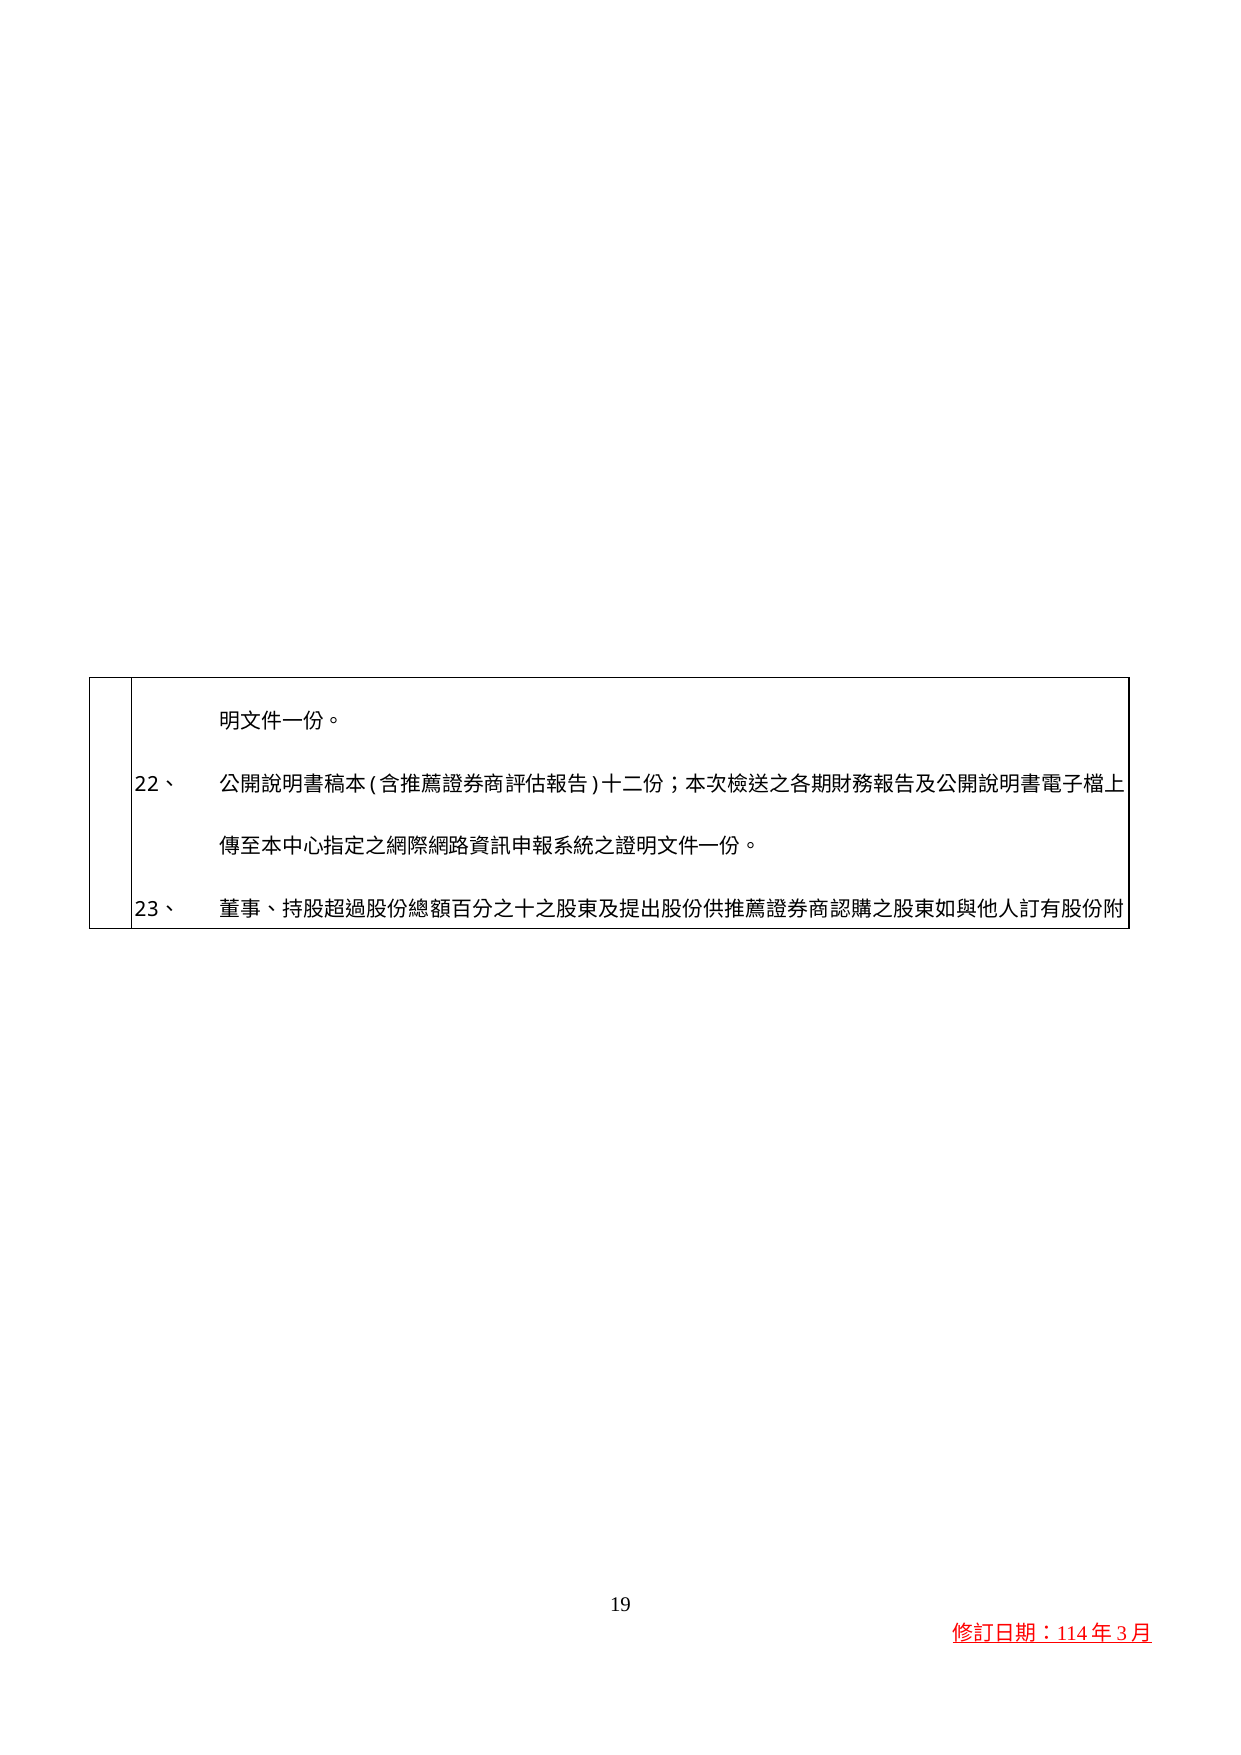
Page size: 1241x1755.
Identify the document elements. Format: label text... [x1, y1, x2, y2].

table_cell 申請公司經我國外交部駐外單位認證之依註冊地國法律組織登記且有效存在之股份有限責任公司之證明文件影本一份。 申請公司針對下列事項出具之聲明書一份： 未違反「臺灣地區與大陸地區人民關係條例」相關規範。 申請公司並非依大陸地區法令組織登記者。 申請公司及其具有中華民國國籍之董事、經理人及持股超過股份總額百分之十之股東，暨申請公司所控制之營運主體係依中華民國公司法令組織成立，從事大陸地區投資者，係符合「臺灣地區與大陸地區人民關係條例」及「在大陸地區從事投資或技術合作許可辦法」等規定。 申請公司股東屬大陸地區人民來臺投資許可辦法定義之投資人者，其直接或間接持有該公司股份未逾30%，且未具有控制能力。 無其他違反「臺灣地區與大陸地區人民關係條例」相關規範之情事。 在不違反註冊地國法令情況下，第一上櫃後應於中華民國境內召開股東會。 若註冊地國法令規定不得於境外召開股東會者，公司已訂有得採委託投票或通訊投票之相關制度， 其內容應包括具體做法、註冊地國法令對投票之限制及對中華民國股東之股東權益保護等重要事項。 符合本中心外國有價證券櫃檯買賣審查準則第四條第一項第二款及第八條規定。 本股票第一上櫃申請書及其附件所載事項無虛偽、隱匿之情事。 科技事業或文化創意事業檢送經中華民國目的事業主管機關或本中心委託之專業機構出具其係屬科技事業或文化創意事業且具市場性之評估意見影本。 董事會或股東會決議申請股票第一上櫃之議事錄影本一份。 外國發行人股票第一上櫃契約五份。 採無實體發行(含私募有價證券)之登錄證明一份 (但其註冊地國法令另有規定者，則不適用)。 申請公司與推薦證券商簽訂輔導股票上櫃契約影本一份。(第一上市轉第一上櫃者得免提供) 申請公司與主辦推薦證券商簽訂有關其於上櫃掛牌年度及其後三個會計年度內繼續委任主辦推薦證券商協助其遵循我國證券法令、本中心規章暨公告事項及外國發行人股票第一上櫃契約之契約影本一份。 股票上櫃審查表一份。 申請公司最近二年度經會計師查核簽證之財務報告一份；申請日期已逾季度終了後四十五天者，加附申請年度最近一季經會計師核閱之財務報告一份(以中文版本為主並以新臺幣為編製單位；倘為第二季財務報告，則應經會計師查核簽證)、會計師專案審查公司內部控制制度所出具無保留結論之審查報告一份、財務報告內容無虛偽或隱匿之聲明書一份、前述相關之會計師查核或核閱工作底稿、永久檔案、「會計師簽證作業覆核表」及「會計師就申請公司內部控制制度審查覆核表」一份。(第一上市轉第一上櫃案件得免檢送工作底稿，本中心視審查需要另行調閱之) 股權分散表一份；若未符合股權分散標準，申請公司於掛牌前達成股權分散標準之承諾書一份。 依規定委託指定機構集中保管股票之證明書影本或承諾書一份。 兩家以上推薦證券商之推薦書一份(須註明主辦及協辦推薦證券商)及評估報告工作底稿。(第一上市轉第一上櫃案件除外國有價證券櫃檯買賣審查準則第九條第一項評估工作底稿外，得免檢送其餘工作底稿，本中心得視審查需要另行調閱之) 推薦證券商針對下列事項出具之聲明書一份： 符合本中心外國有價證券櫃檯買賣審查準則第八條之規定。 評估報告及所提供之資料無虛偽隱匿或遺漏外國發行人重要財務業務資訊之情事。 訴訟及非訴訟代理人之基本資料一份，及該代理人係「在我國境內有住所或居所之自然人」之證明文件影本一份。 申請公司與訴訟及非訴訟代理人之授權文件影本一份。(授權內容至少應有「申請公司以該代理人為證券交易法在我國境內之負責人」) 申請公司承諾書一份。承諾遵守本中心外國有價證券櫃檯買賣審查準則第四條第一項第十三款規定之事項；承諾於上櫃掛牌後，若本中心「外國發行人註冊地股東權益保護事項檢查表」所訂之股東權益保護重要事項有修正時，應於不牴觸註冊地國法令之情形下，於最近一次股東會提案修訂公司章程，且修正公司章程所訂「股東權益保護之重要事項」時，需於提董事會決議十日前先向本中心申報其公司章程修正草案及律師評估意見；承諾於所屬國辦理增資時，應以書面通知本中心。 推薦證券商填製之「外國審查準則第九條第一項各款情事審查表」、「投資控股公司申請條件審查表」、評估報告工作分配表、撰寫評估報告人員名單與相關懲處紀錄一份。 申請日最近一年內申請公司之負責人、董事及持股超過股份總額百分之十之股東業已參加證券法規研習課程之證明文件影本一份(含董事進修公司治理相關課程三小時之證明文件)。(第一上市轉第一上櫃者得免提供) 申請日最近一年內推薦證券商輔導人員進修公司治理相關課程三小時及承銷相關專業訓練課程六小時（可含括前揭公司治理課程）之證明文件影本一份。 股務代理契約影本一份；專業股務代理機構經臺灣集中保管結算所股份有限公司出具符合規定之證明文件一份。 公開說明書稿本(含推薦證券商評估報告)十二份；本次檢送之各期財務報告及公開說明書電子檔上傳至本中心指定之網際網路資訊申報系統之證明文件一份。 董事、持股超過股份總額百分之十之股東及提出股份供推薦證券商認購之股東如與他人訂有股份附買回條件之協議者，在申請日仍屬有效之協議等相關資料。 申請公司與推薦證券商共同訂定股票承銷價格之依據及方式之說明書一份。(第一上市轉第一上櫃且未辦理公開銷售者不適用) 律師填製之「外國發行人註冊地股東權益保護事項檢查表」、「法律事項檢查表」、其工作底稿及律師與申請公司所出具「其彼此間並無前開檢查表之填表注意事項一所列情事」之聲明書一份。(第一上市轉第一上櫃案件得免檢送工作底稿，本中心視審查需要另行調閱之) 會計師出具最近三年內部控制制度建議書一份(無則免附)。 申請公司之公司治理評鑑自評報告一份。 董事戶籍及通訊聯絡方式之資料一份。 設置中文網站之證明文件一份。 推薦證券商、簽證會計師及律師填製之上櫃標準題各一份。 送件前六個月申報之「上櫃輔導檢查表」及至少二個月份之詳式「財務業務重大事件檢查表」(未登錄興櫃者適用) (第一上市轉第一上櫃者不適用)。 申請公司、推薦證券商、律師及會計師所出具之誠信聲明書各一份。 股票面額非屬新臺幣10元者，主辦推薦證券商於上櫃前預計辦理之宣導計畫。 截至次季止之財務預測資訊一份。 申請公司出具之公司財務報告編製能力說明評估表暨會計師對公司財務報告編製能力之說明及建議各一份。 申請公司購買董事責任保險之相關證明文件一份。 本中心審查外國有價證券櫃檯買賣作業程序附件十「審查報告」內之「申請公司及中介機構補充書件」(補充書件四及七除外)。 經董事會決議設置公司治理主管之議事錄一份。 其他必要之證明文件或資料。 [132, 678, 1128, 928]
table_cell [90, 678, 131, 928]
